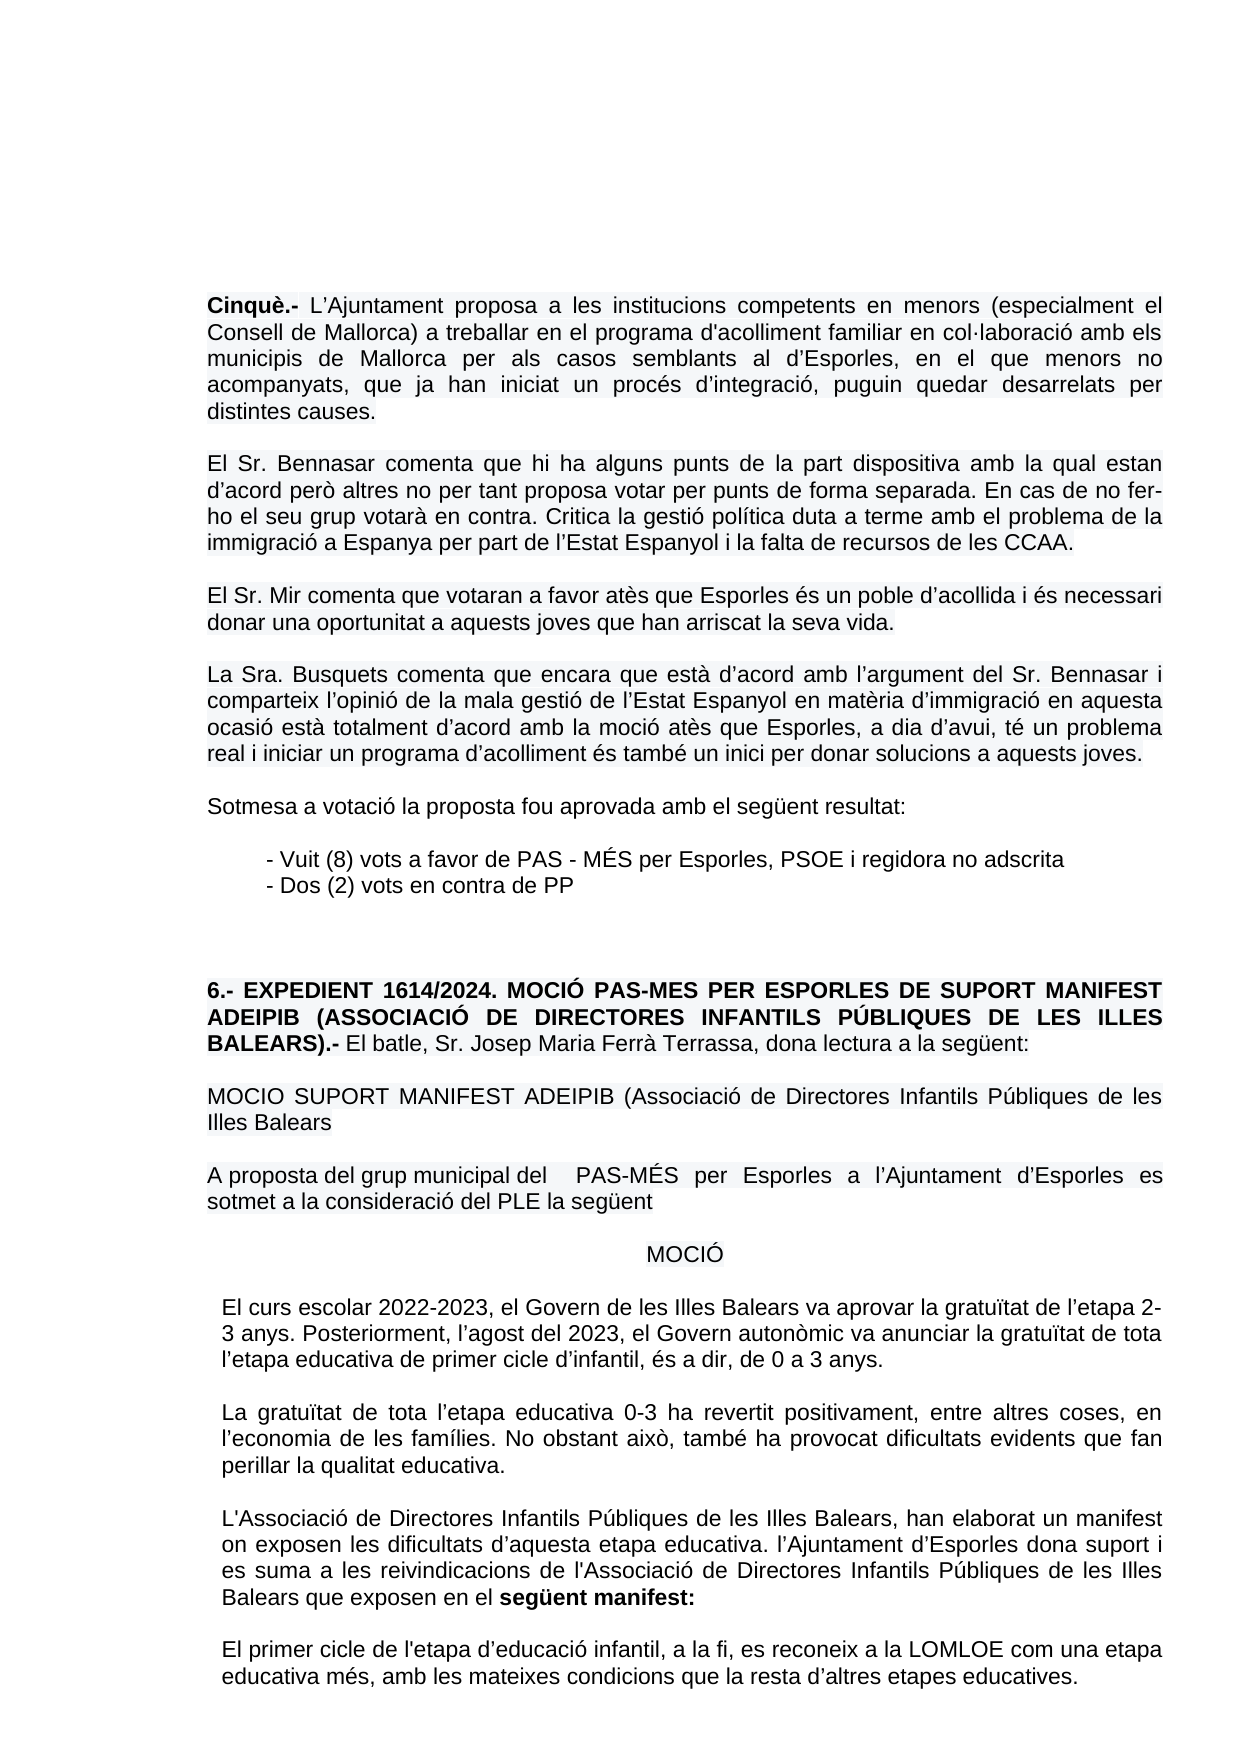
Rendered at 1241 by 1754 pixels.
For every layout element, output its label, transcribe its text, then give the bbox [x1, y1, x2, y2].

text El Sr. Bennasar comenta que hi ha alguns punts de la part dispositiva amb la qual estan d’acord però altres no per tant proposa votar per punts de forma separada. En cas de no fer-ho el seu grup votarà en contra. Critica la gestió política duta a terme amb el problema de la immigració a Espanya per part de l’Estat Espanyol i la falta de recursos de les CCAA. [207, 450, 1163, 556]
text 6.- EXPEDIENT 1614/2024. MOCIÓ PAS-MES PER ESPORLES DE SUPORT MANIFEST ADEIPIB (ASSOCIACIÓ DE DIRECTORES INFANTILS PÚBLIQUES DE LES ILLES BALEARS).- El batle, Sr. Josep Maria Ferrà Terrassa, dona lectura a la següent: [207, 977, 1163, 1056]
text Sotmesa a votació la proposta fou aprovada amb el següent resultat: [207, 793, 1163, 819]
text El curs escolar 2022-2023, el Govern de les Illes Balears va aprovar la gratuïtat de l’etapa 2-3 anys. Posteriorment, l’agost del 2023, el Govern autonòmic va anunciar la gratuïtat de tota l’etapa educativa de primer cicle d’infantil, és a dir, de 0 a 3 anys. [221, 1294, 1163, 1373]
text - Vuit (8) vots a favor de PAS - MÉS per Esporles, PSOE i regidora no adscrita [207, 846, 1163, 872]
text La Sra. Busquets comenta que encara que està d’acord amb l’argument del Sr. Bennasar i comparteix l’opinió de la mala gestió de l’Estat Espanyol en matèria d’immigració en aquesta ocasió està totalment d’acord amb la moció atès que Esporles, a dia d’avui, té un problema real i iniciar un programa d’acolliment és també un inici per donar solucions a aquests joves. [207, 661, 1163, 767]
text L'Associació de Directores Infantils Públiques de les Illes Balears, han elaborat un manifest on exposen les dificultats d’aquesta etapa educativa. l’Ajuntament d’Esporles dona suport i es suma a les reivindicacions de l'Associació de Directores Infantils Públiques de les Illes Balears que exposen en el següent manifest: [221, 1504, 1163, 1610]
text MOCIÓ [207, 1241, 1163, 1267]
text MOCIO SUPORT MANIFEST ADEIPIB (Associació de Directores Infantils Públiques de les Illes Balears [207, 1083, 1163, 1136]
text La gratuïtat de tota l’etapa educativa 0-3 ha revertit positivament, entre altres coses, en l’economia de les famílies. No obstant això, també ha provocat dificultats evidents que fan perillar la qualitat educativa. [221, 1399, 1163, 1478]
text - Dos (2) vots en contra de PP [207, 872, 1163, 898]
text Cinquè.- L’Ajuntament proposa a les institucions competents en menors (especialment el Consell de Mallorca) a treballar en el programa d'acolliment familiar en col·laboració amb els municipis de Mallorca per als casos semblants al d’Esporles, en el que menors no acompanyats, que ja han iniciat un procés d’integració, puguin quedar desarrelats per distintes causes. [207, 292, 1163, 424]
text El primer cicle de l'etapa d’educació infantil, a la fi, es reconeix a la LOMLOE com una etapa educativa més, amb les mateixes condicions que la resta d’altres etapes educatives. [221, 1636, 1163, 1689]
text A proposta del grup municipal del PAS-MÉS per Esporles a l’Ajuntament d’Esporles es sotmet a la consideració del PLE la següent [207, 1162, 1163, 1214]
text El Sr. Mir comenta que votaran a favor atès que Esporles és un poble d’acollida i és necessari donar una oportunitat a aquests joves que han arriscat la seva vida. [207, 582, 1163, 635]
